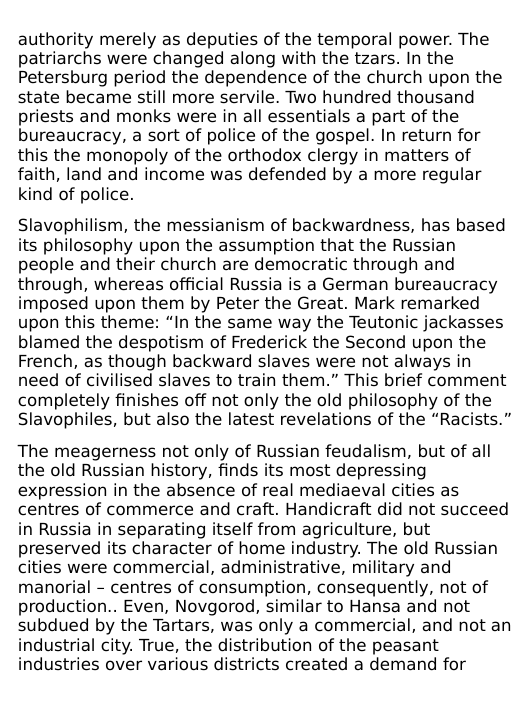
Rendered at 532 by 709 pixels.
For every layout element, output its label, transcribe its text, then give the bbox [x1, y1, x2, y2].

text Slavophilism, the messianism of backwardness, has based its philosophy upon the assumption that the Russian people and their church are democratic through and through, whereas official Russia is a German bureaucracy imposed upon them by Peter the Great. Mark remarked upon this theme: “In the same way the Teutonic jackasses blamed the despotism of Frederick the Second upon the French, as though backward slaves were not always in need of civilised slaves to train them.” This brief comment completely finishes off not only the old philosophy of the Slavophiles, but also the latest revelations of the “Racists.” [18, 216, 514, 429]
text The meagerness not only of Russian feudalism, but of all the old Russian history, finds its most depressing expression in the absence of real mediaeval cities as centres of commerce and craft. Handicraft did not succeed in Russia in separating itself from agriculture, but preserved its character of home industry. The old Russian cities were commercial, administrative, military and manorial – centres of consumption, consequently, not of production.. Even, Novgorod, similar to Hansa and not subdued by the Tartars, was only a commercial, and not an industrial city. True, the distribution of the peasant industries over various districts created a demand for [18, 442, 514, 674]
text authority merely as deputies of the temporal power. The patriarchs were changed along with the tzars. In the Petersburg period the dependence of the church upon the state became still more servile. Two hundred thousand priests and monks were in all essentials a part of the bureaucracy, a sort of police of the gospel. In return for this the monopoly of the orthodox clergy in matters of faith, land and income was defended by a more regular kind of police. [18, 29, 514, 204]
